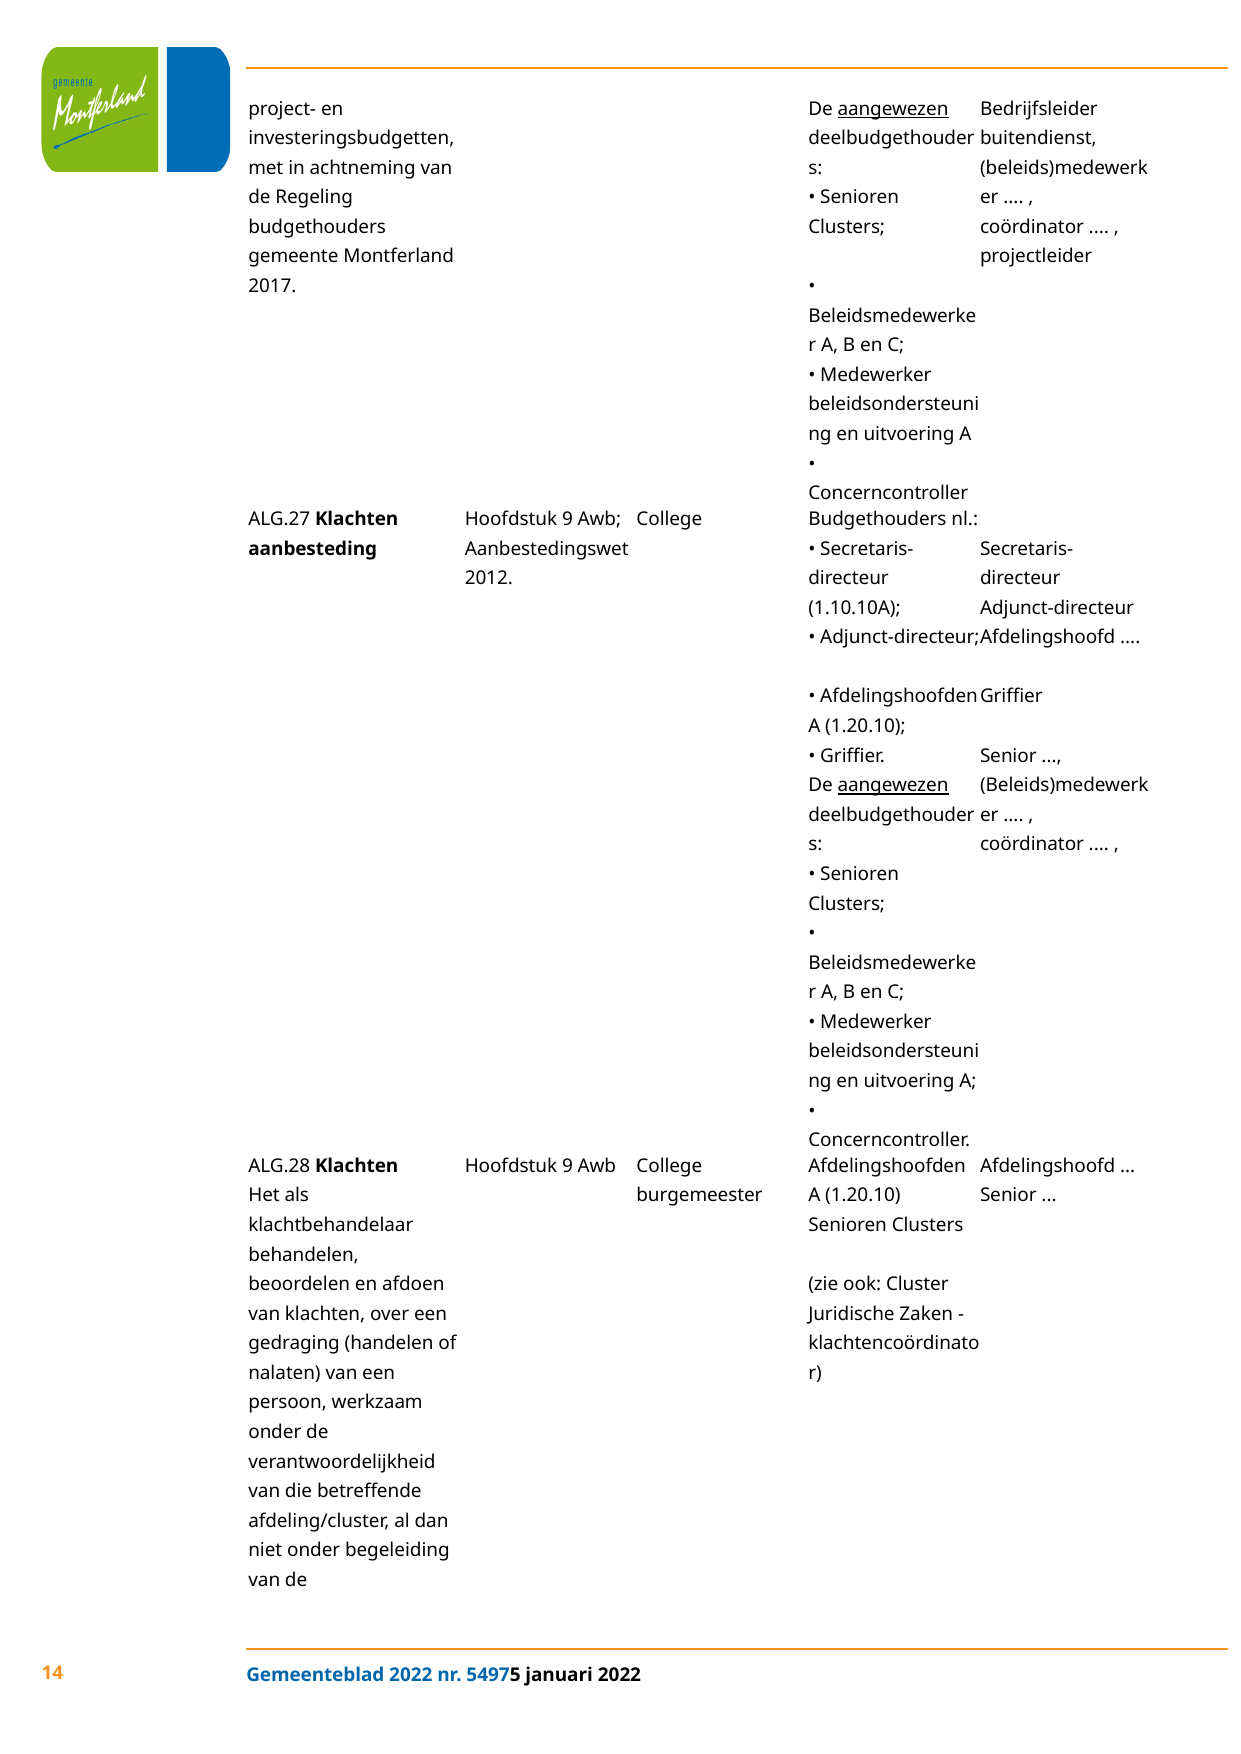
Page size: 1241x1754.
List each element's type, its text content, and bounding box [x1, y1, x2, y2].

table_cell ALG.28 Klachten Het als klachtbehandelaar behandelen, beoordelen en afdoen van klachten, over een gedraging (handelen of nalaten) van een persoon, werkzaam onder de verantwoordelijkheid van die betreffende afdeling/cluster, al dan niet onder begeleiding van de [248, 1152, 464, 1592]
table_cell Afdelingshoofden A (1.20.10) Senioren Clusters (zie ook: Cluster Juridische Zaken - klachtencoördinator) [808, 1152, 980, 1592]
picture [41, 47, 231, 172]
table_cell project- en investeringsbudgetten, met in achtneming van de Regeling budgethouders gemeente Montferland 2017. [248, 95, 464, 505]
table_cell [465, 95, 636, 505]
table_cell Afdelingshoofd ... Senior ... [980, 1152, 1152, 1592]
table_cell ALG.27 Klachten aanbesteding [248, 505, 464, 1152]
table_cell Budgethouders nl.: • Secretaris-directeur (1.10.10A); • Adjunct-directeur; • Afdelingshoofden A (1.20.10); • Griffier. De aangewezen deelbudgethouders: • Senioren Clusters; • Beleidsmedewerker A, B en C; • Medewerker beleidsondersteuning en uitvoering A; • Concerncontroller. [808, 505, 980, 1152]
table_cell Hoofdstuk 9 Awb [465, 1152, 636, 1592]
table_cell Hoofdstuk 9 Awb; Aanbestedingswet 2012. [465, 505, 636, 1152]
table_cell College burgemeester [636, 1152, 808, 1592]
table_cell College [636, 505, 808, 1152]
table_cell Secretaris-directeur Adjunct-directeur Afdelingshoofd .... Griffier Senior ..., (Beleids)medewerker .... , coördinator .... , [980, 505, 1152, 1152]
table_cell De aangewezen deelbudgethouders: • Senioren Clusters; • Beleidsmedewerker A, B en C; • Medewerker beleidsondersteuning en uitvoering A • Concerncontroller [808, 95, 980, 505]
table_cell Bedrijfsleider buitendienst, (beleids)medewerker .... , coördinator .... , projectleider [980, 95, 1152, 505]
table_cell [636, 95, 808, 505]
